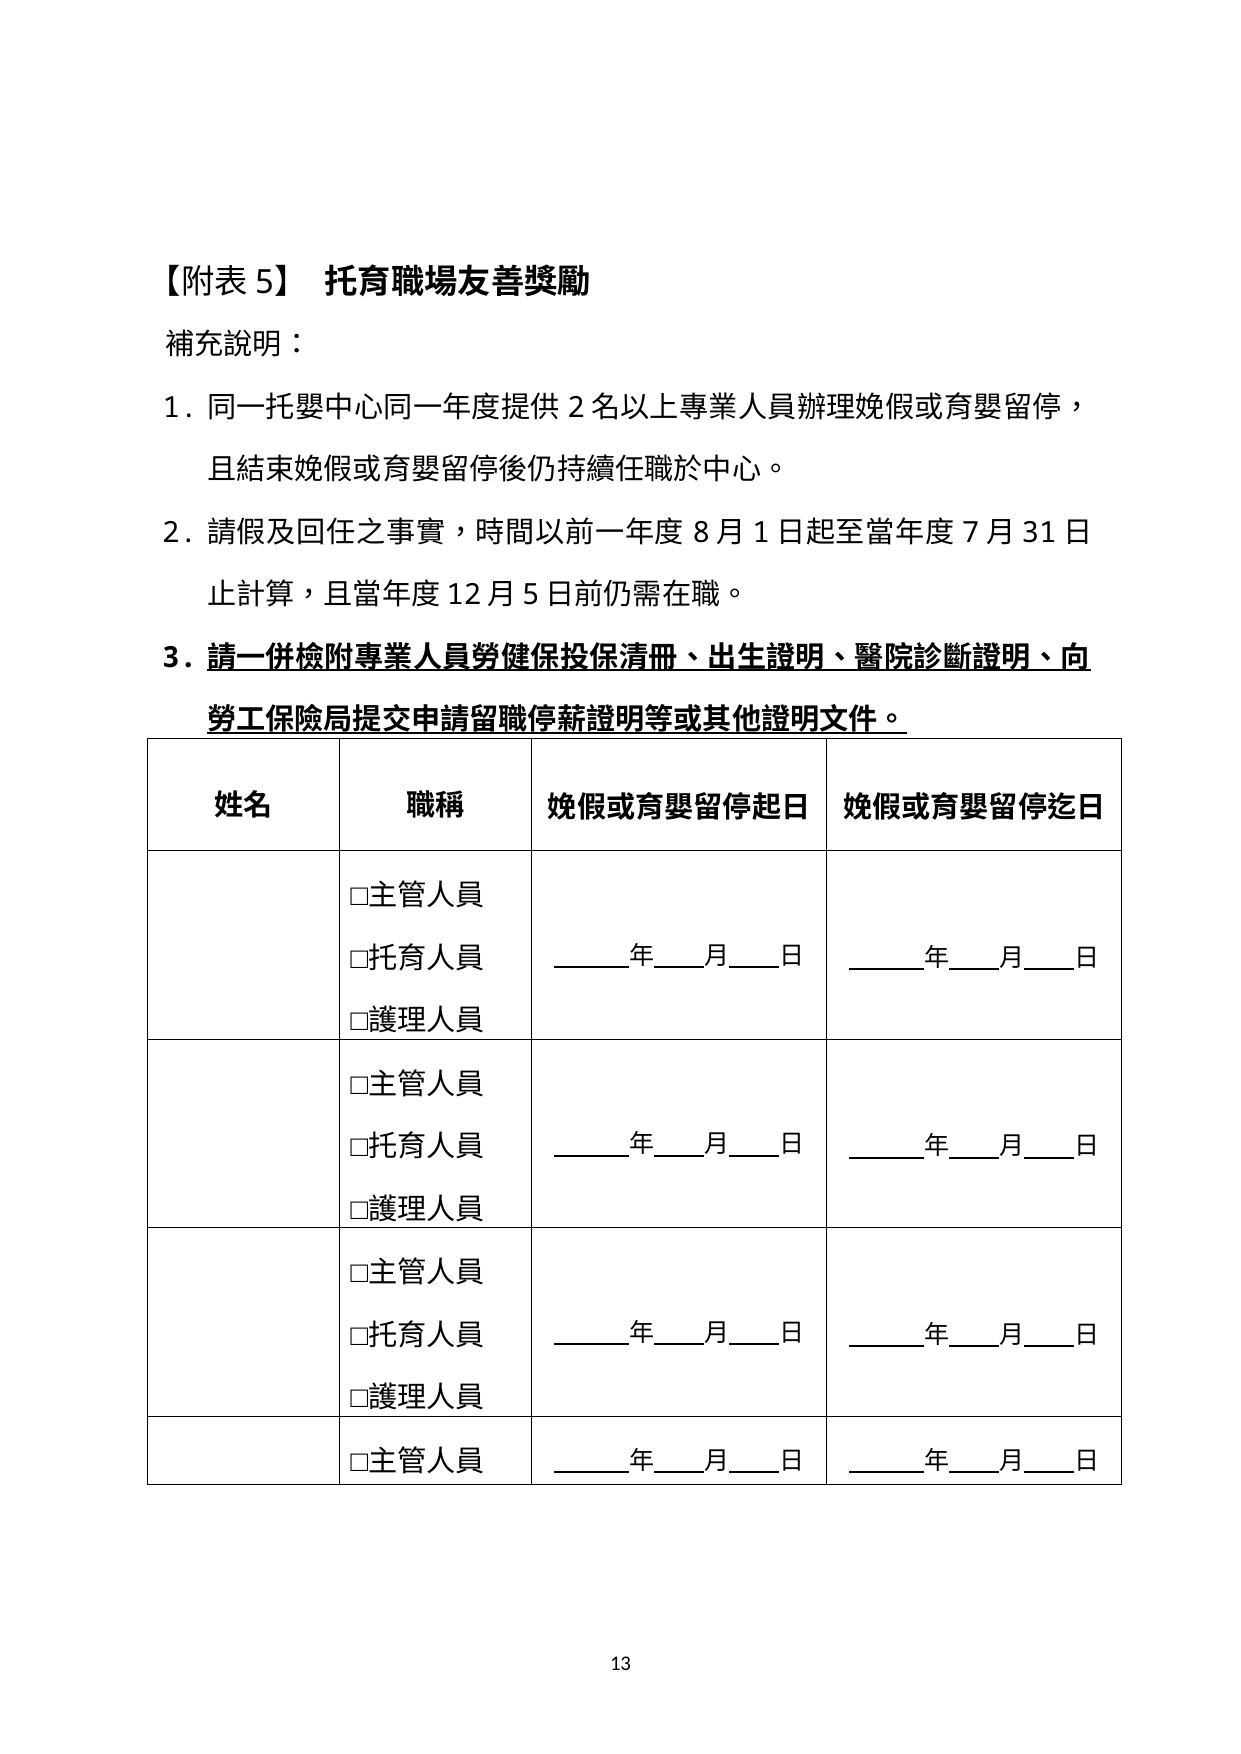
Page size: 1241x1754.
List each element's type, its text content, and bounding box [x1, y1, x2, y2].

table_cell □主管人員 □托育人員 □護理人員 [340, 1228, 531, 1416]
table_cell 年 月 日 [827, 1040, 1121, 1227]
table_header 職稱 [340, 739, 531, 850]
table_cell 年 月 日 [532, 1228, 826, 1416]
table_header 娩假或育嬰留停迄日 [827, 739, 1121, 850]
table_cell □主管人員 [340, 1417, 531, 1484]
table_cell 年 月 日 [827, 1228, 1121, 1416]
table_header 姓名 [148, 739, 339, 850]
table_cell [148, 851, 339, 1039]
list 請假及回任之事實，時間以前一年度8月1日起至當年度7月31日止計算，且當年度12月5日前仍需在職。 [162, 488, 1093, 613]
table_cell [148, 1417, 339, 1484]
list 請一併檢附專業人員勞健保投保清冊、出生證明、醫院診斷證明、向勞工保險局提交申請留職停薪證明等或其他證明文件。 [162, 613, 1093, 738]
table_cell [148, 1228, 339, 1416]
table_cell 年 月 日 [827, 851, 1121, 1039]
table_cell □主管人員 □托育人員 □護理人員 [340, 851, 531, 1039]
table_cell 年 月 日 [532, 1417, 826, 1484]
table_cell 年 月 日 [827, 1417, 1121, 1484]
list 同一托嬰中心同一年度提供2名以上專業人員辦理娩假或育嬰留停，且結束娩假或育嬰留停後仍持續任職於中心。 [162, 363, 1093, 488]
table_cell 年 月 日 [532, 1040, 826, 1227]
text 補充說明： [148, 300, 1093, 363]
table_header 娩假或育嬰留停起日 [532, 739, 826, 850]
table_cell [148, 1040, 339, 1227]
text 【附表5】 托育職場友善獎勵 [148, 238, 1093, 300]
table_cell 年 月 日 [532, 851, 826, 1039]
table_cell □主管人員 □托育人員 □護理人員 [340, 1040, 531, 1227]
